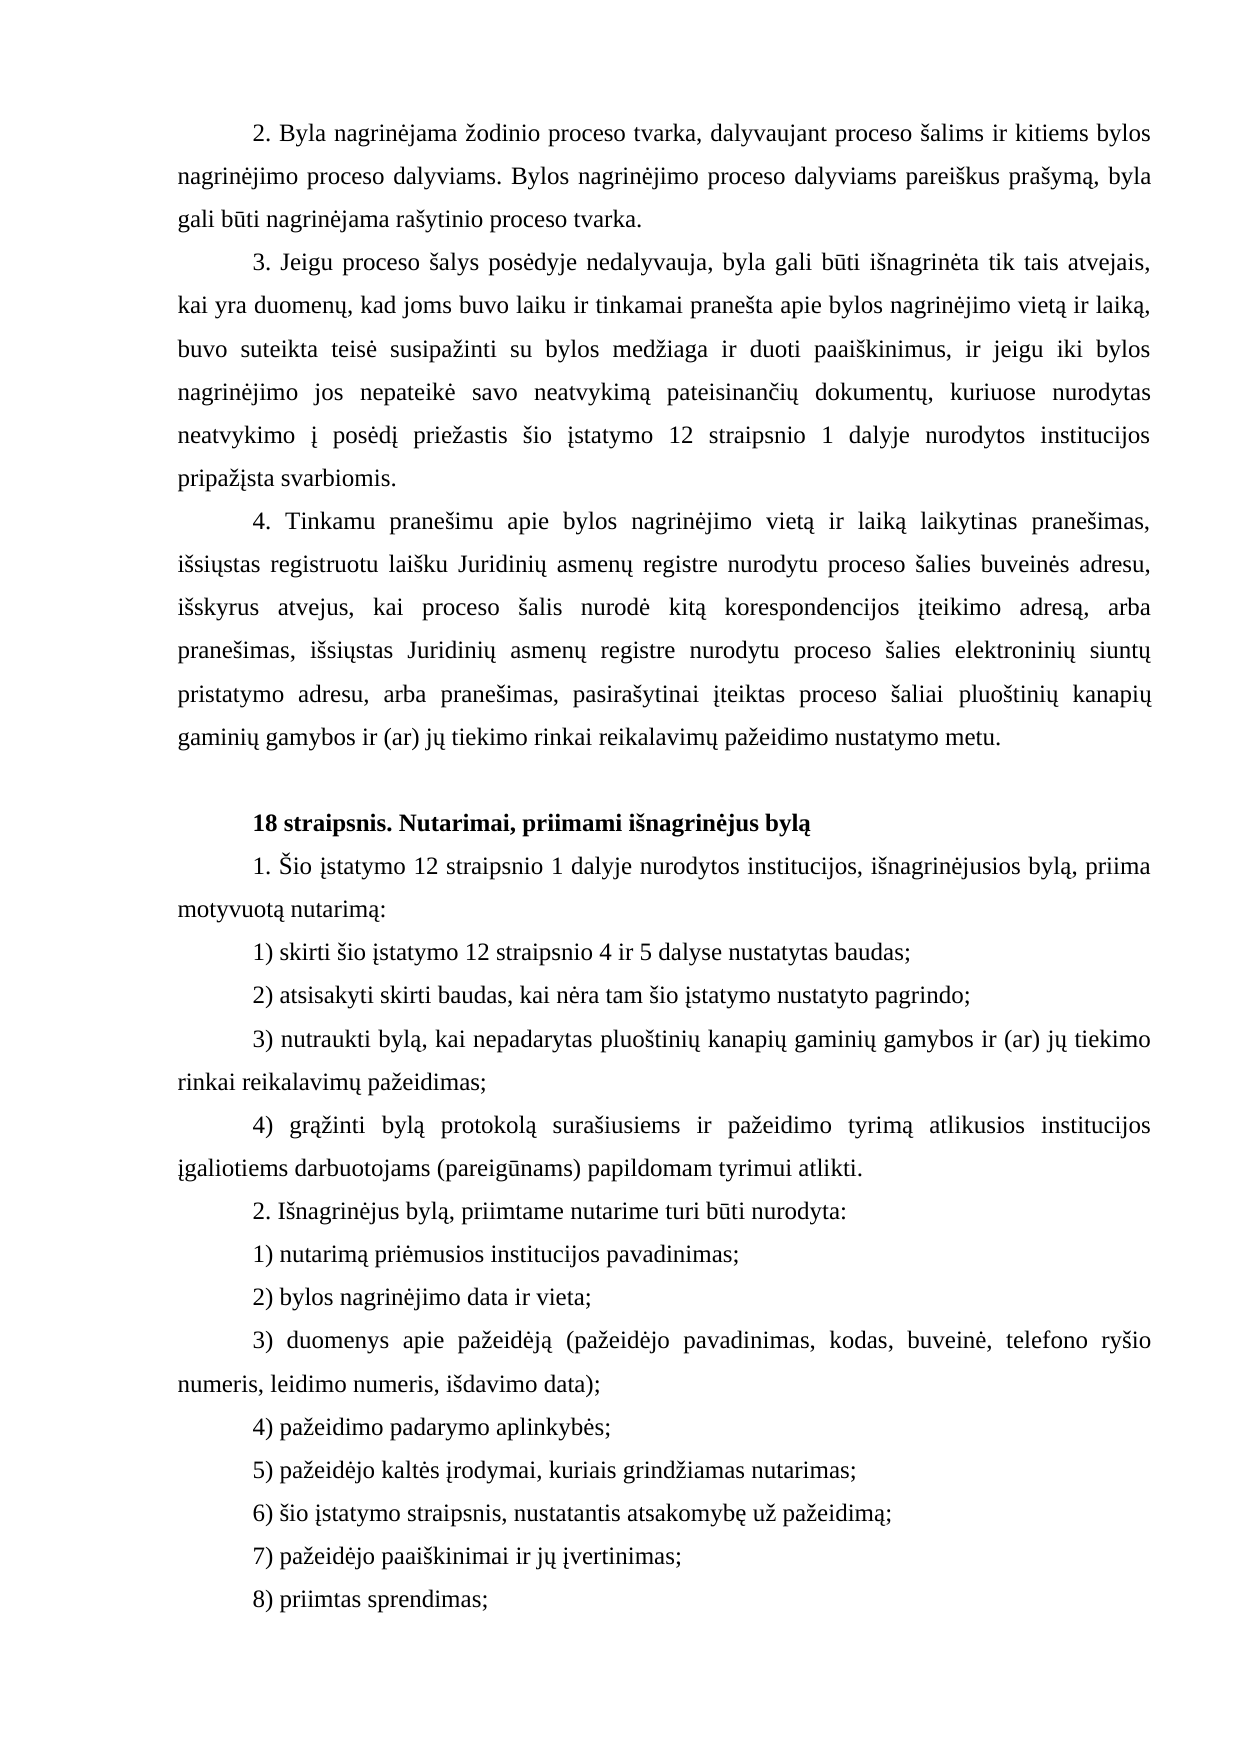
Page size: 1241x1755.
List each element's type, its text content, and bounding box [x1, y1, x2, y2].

text 3. Jeigu proceso šalys posėdyje nedalyvauja, byla gali būti išnagrinėta tik tais atvejais, kai yra duomenų, kad joms buvo laiku ir tinkamai pranešta apie bylos nagrinėjimo vietą ir laiką, buvo suteikta teisė susipažinti su bylos medžiaga ir duoti paaiškinimus, ir jeigu iki bylos nagrinėjimo jos nepateikė savo neatvykimą pateisinančių dokumentų, kuriuose nurodytas neatvykimo į posėdį priežastis šio įstatymo 12 straipsnio 1 dalyje nurodytos institucijos pripažįsta svarbiomis. [177, 247, 1152, 492]
text 18 straipsnis. Nutarimai, priimami išnagrinėjus bylą [177, 808, 1152, 837]
text 1) nutarimą priėmusios institucijos pavadinimas; [177, 1239, 1152, 1268]
text 2. Išnagrinėjus bylą, priimtame nutarime turi būti nurodyta: [177, 1196, 1152, 1225]
text 1. Šio įstatymo 12 straipsnio 1 dalyje nurodytos institucijos, išnagrinėjusios bylą, priima motyvuotą nutarimą: [177, 851, 1152, 923]
text 6) šio įstatymo straipsnis, nustatantis atsakomybę už pažeidimą; [177, 1498, 1152, 1527]
text 2) bylos nagrinėjimo data ir vieta; [177, 1282, 1152, 1311]
text 2) atsisakyti skirti baudas, kai nėra tam šio įstatymo nustatyto pagrindo; [177, 981, 1152, 1009]
text 3) nutraukti bylą, kai nepadarytas pluoštinių kanapių gaminių gamybos ir (ar) jų tiekimo rinkai reikalavimų pažeidimas; [177, 1024, 1152, 1096]
text 4) grąžinti bylą protokolą surašiusiems ir pažeidimo tyrimą atlikusios institucijos įgaliotiems darbuotojams (pareigūnams) papildomam tyrimui atlikti. [177, 1110, 1152, 1182]
text 2. Byla nagrinėjama žodinio proceso tvarka, dalyvaujant proceso šalims ir kitiems bylos nagrinėjimo proceso dalyviams. Bylos nagrinėjimo proceso dalyviams pareiškus prašymą, byla gali būti nagrinėjama rašytinio proceso tvarka. [177, 118, 1152, 233]
text 4) pažeidimo padarymo aplinkybės; [177, 1412, 1152, 1441]
text 3) duomenys apie pažeidėją (pažeidėjo pavadinimas, kodas, buveinė, telefono ryšio numeris, leidimo numeris, išdavimo data); [177, 1326, 1152, 1397]
text 4. Tinkamu pranešimu apie bylos nagrinėjimo vietą ir laiką laikytinas pranešimas, išsiųstas registruotu laišku Juridinių asmenų registre nurodytu proceso šalies buveinės adresu, išskyrus atvejus, kai proceso šalis nurodė kitą korespondencijos įteikimo adresą, arba pranešimas, išsiųstas Juridinių asmenų registre nurodytu proceso šalies elektroninių siuntų pristatymo adresu, arba pranešimas, pasirašytinai įteiktas proceso šaliai pluoštinių kanapių gaminių gamybos ir (ar) jų tiekimo rinkai reikalavimų pažeidimo nustatymo metu. [177, 506, 1152, 751]
text 5) pažeidėjo kaltės įrodymai, kuriais grindžiamas nutarimas; [177, 1455, 1152, 1484]
text 8) priimtas sprendimas; [177, 1584, 1152, 1613]
text 1) skirti šio įstatymo 12 straipsnio 4 ir 5 dalyse nustatytas baudas; [177, 937, 1152, 966]
text 7) pažeidėjo paaiškinimai ir jų įvertinimas; [177, 1541, 1152, 1570]
